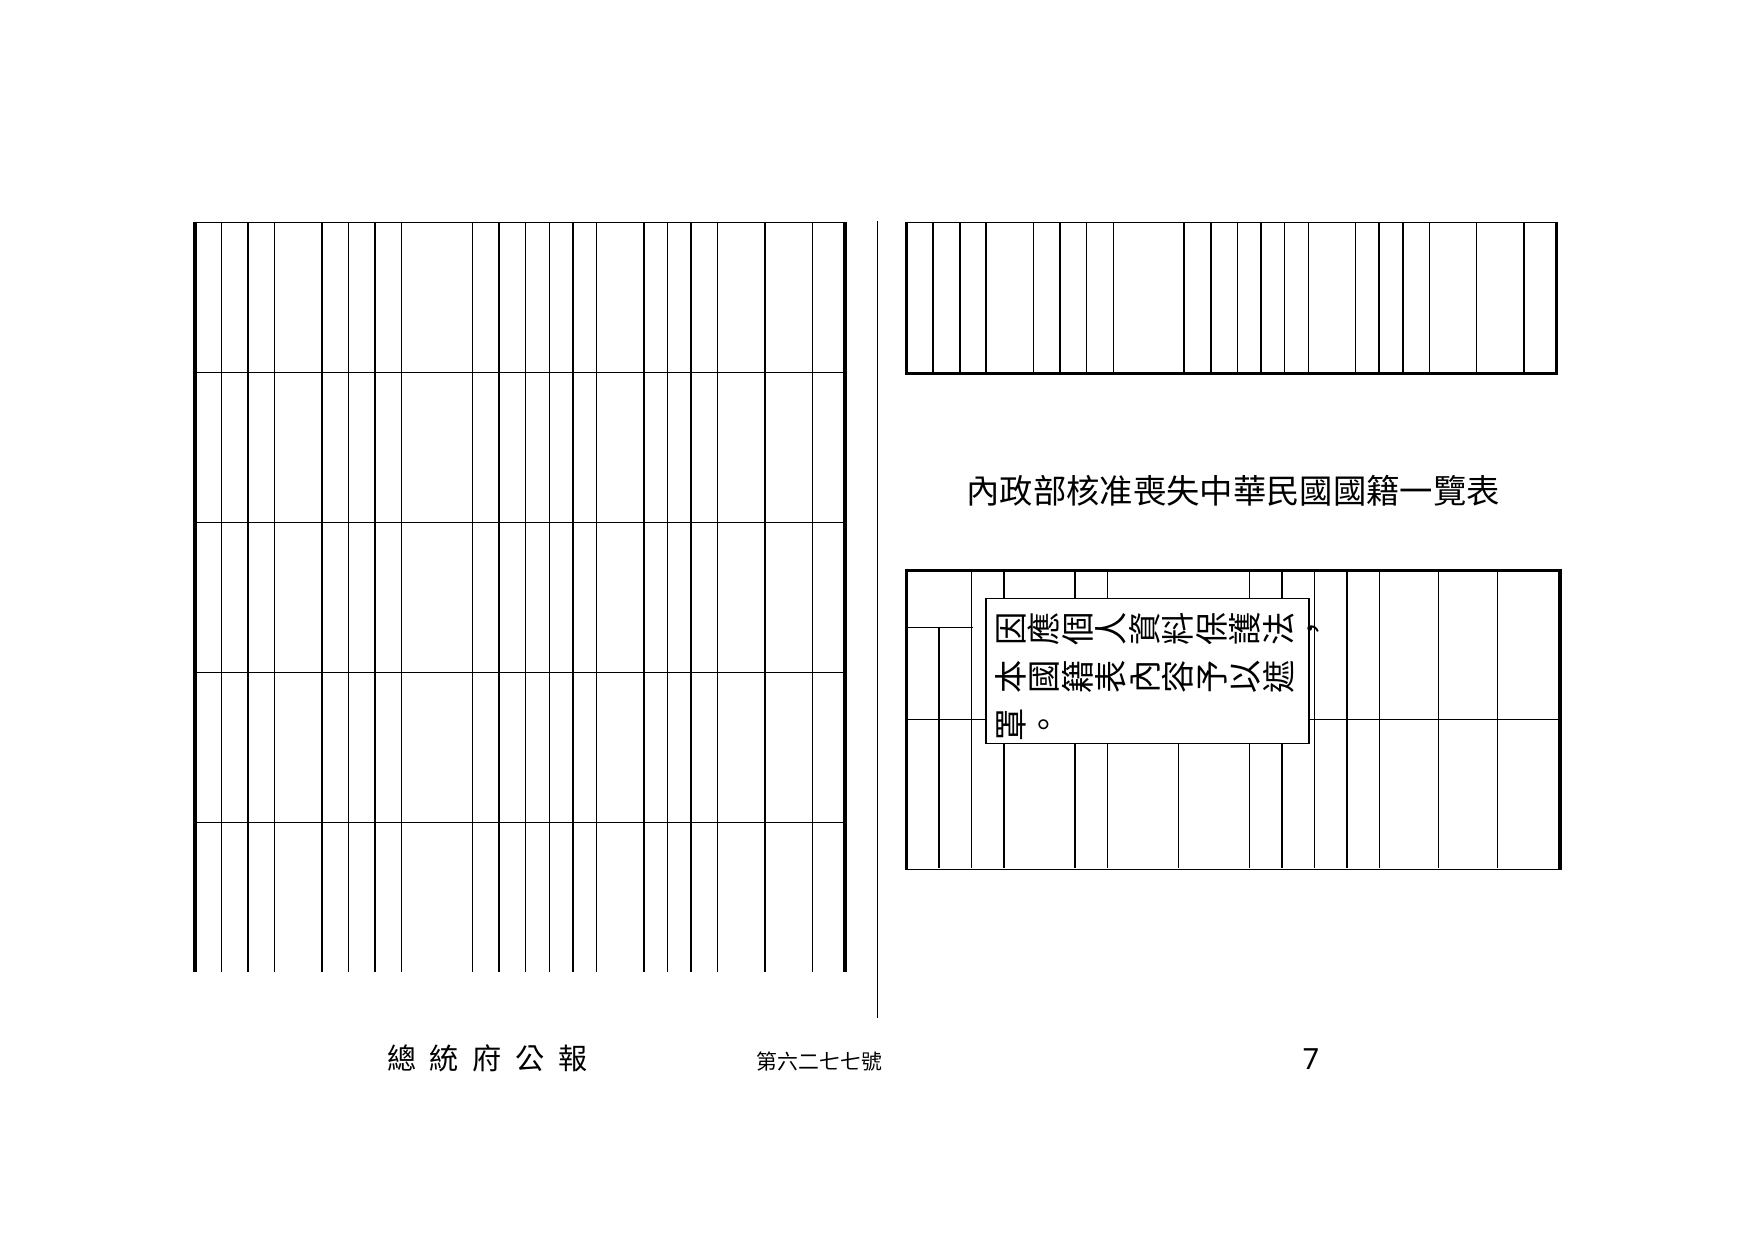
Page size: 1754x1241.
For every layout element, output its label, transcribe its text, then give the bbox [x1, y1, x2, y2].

table_cell [376, 223, 401, 372]
table_cell [1356, 223, 1378, 372]
table_cell [323, 223, 348, 372]
table_cell [249, 823, 274, 972]
table_cell [574, 523, 596, 672]
table_cell [645, 823, 667, 972]
table_cell [1087, 223, 1113, 372]
table_cell [1131, 744, 1155, 868]
table_cell [620, 523, 643, 672]
table_header [1310, 628, 1314, 718]
table_cell [323, 523, 348, 672]
table_cell [1179, 744, 1202, 868]
table_cell [908, 223, 932, 372]
table_cell [1513, 720, 1527, 868]
table_cell [1409, 720, 1438, 868]
table_cell [620, 673, 643, 822]
table_cell [1283, 720, 1314, 868]
table_cell [376, 373, 401, 522]
table_cell [550, 373, 572, 522]
table_cell [1034, 223, 1059, 372]
table_cell [473, 373, 498, 522]
table_cell [1453, 223, 1476, 372]
table_cell [668, 223, 690, 372]
table_cell [222, 823, 247, 972]
table_cell [1439, 720, 1468, 868]
table_cell [349, 373, 374, 522]
table_cell [249, 223, 274, 372]
table_cell [645, 373, 667, 522]
table_cell [813, 223, 843, 372]
table_cell [1212, 223, 1237, 372]
table_cell [574, 823, 596, 972]
table_cell [275, 373, 298, 522]
table_cell [692, 223, 717, 372]
table_cell [692, 823, 717, 972]
table_cell [972, 720, 1003, 868]
table_cell [766, 223, 789, 372]
table_cell [298, 223, 321, 372]
table_cell [500, 823, 525, 972]
table_cell [718, 673, 741, 822]
table_cell [425, 523, 449, 672]
table_cell [1051, 744, 1074, 868]
table_cell [249, 673, 274, 822]
table_cell [1202, 744, 1226, 868]
table_cell [298, 823, 321, 972]
table_cell [741, 223, 764, 372]
table_cell [298, 523, 321, 672]
table_cell [1315, 720, 1346, 868]
table_cell [597, 823, 620, 972]
table_cell [1076, 744, 1107, 868]
table_cell [500, 523, 525, 672]
table_cell [574, 673, 596, 822]
table_cell [249, 373, 274, 522]
table_cell [908, 628, 938, 718]
table_cell [692, 523, 717, 672]
table_cell [692, 373, 717, 522]
table_cell [766, 373, 789, 522]
table_cell [1010, 223, 1033, 372]
table_cell [1285, 223, 1308, 372]
table_cell [323, 823, 348, 972]
table_cell [813, 823, 843, 972]
table_cell [620, 823, 643, 972]
table_cell [645, 673, 667, 822]
table_cell [550, 523, 572, 672]
table_cell [222, 223, 247, 372]
table_cell [222, 673, 247, 822]
table_cell [789, 373, 812, 522]
table_cell [1380, 720, 1409, 868]
table_cell [1527, 720, 1542, 868]
table_cell [449, 673, 472, 822]
table_cell [1108, 744, 1131, 868]
table_cell [197, 373, 221, 522]
table_cell [550, 823, 572, 972]
table_cell [597, 223, 620, 372]
table_cell [668, 673, 690, 822]
table_cell [692, 673, 717, 822]
table_cell [789, 523, 812, 672]
table_cell [1005, 744, 1028, 868]
table_cell [1404, 223, 1429, 372]
table_cell [620, 373, 643, 522]
table_cell [766, 523, 789, 672]
table_cell [1061, 223, 1086, 372]
table_cell [402, 223, 425, 372]
table_cell [1332, 223, 1355, 372]
table_cell [1185, 223, 1210, 372]
table_cell [298, 673, 321, 822]
table_cell [1542, 720, 1558, 868]
table_header [1283, 572, 1314, 626]
table_cell [1477, 223, 1500, 372]
table_cell [1500, 223, 1523, 372]
table_cell [597, 673, 620, 822]
table_cell [526, 223, 549, 372]
table_cell [526, 673, 549, 822]
table_cell [1226, 744, 1249, 868]
table_cell [402, 673, 425, 822]
table_cell [940, 720, 971, 868]
table_cell [1309, 223, 1332, 372]
table_header [908, 572, 971, 627]
table_header [1250, 572, 1281, 598]
table_cell [473, 823, 498, 972]
table_cell [197, 823, 221, 972]
table_cell [402, 523, 425, 672]
table_cell [1161, 223, 1183, 372]
table_cell [222, 523, 247, 672]
table_cell [402, 373, 425, 522]
table_cell [449, 823, 472, 972]
table_header [1380, 572, 1438, 718]
table_cell [645, 523, 667, 672]
table_cell [298, 373, 321, 522]
table_cell [620, 223, 643, 372]
table_header [972, 572, 1003, 718]
table_cell [526, 523, 549, 672]
table_cell [934, 223, 959, 372]
table_cell [473, 673, 498, 822]
table_cell [1380, 223, 1402, 372]
table_cell [766, 823, 789, 972]
table_cell [550, 673, 572, 822]
table_cell [718, 223, 741, 372]
table_cell [1525, 223, 1555, 372]
table_cell [376, 523, 401, 672]
table_cell [349, 223, 374, 372]
table_cell [275, 223, 298, 372]
table_cell [1155, 744, 1178, 868]
table_cell [249, 523, 274, 672]
table_cell [1250, 744, 1281, 868]
table_cell [789, 823, 812, 972]
table_header [1076, 572, 1107, 598]
table_cell [275, 523, 298, 672]
table_header [1315, 572, 1346, 718]
table_cell [197, 523, 221, 672]
table_cell [449, 373, 472, 522]
table_cell [813, 523, 843, 672]
table_cell [275, 673, 298, 822]
table_cell [526, 373, 549, 522]
table_cell [574, 373, 596, 522]
table_header [1108, 572, 1249, 598]
table_cell [500, 223, 525, 372]
table_cell [718, 373, 741, 522]
table_cell [718, 823, 741, 972]
table_cell [597, 523, 620, 672]
table_cell [500, 673, 525, 822]
table_cell [323, 673, 348, 822]
table_cell [473, 223, 498, 372]
table_cell [449, 223, 472, 372]
table_cell [813, 373, 843, 522]
table_cell [425, 223, 449, 372]
table_cell [645, 223, 667, 372]
table_header [1005, 572, 1074, 598]
table_cell [1238, 223, 1260, 372]
table_cell [668, 523, 690, 672]
table_cell [668, 823, 690, 972]
table_cell [349, 673, 374, 822]
table_cell [197, 223, 221, 372]
table_cell [961, 223, 985, 372]
table_cell [376, 673, 401, 822]
table_cell [813, 673, 843, 822]
table_cell [323, 373, 348, 522]
table_cell [987, 223, 1010, 372]
table_cell [741, 673, 764, 822]
table_cell [473, 523, 498, 672]
table_header [1498, 572, 1558, 718]
table_cell [741, 823, 764, 972]
table_cell [1028, 744, 1051, 868]
table_cell [1498, 720, 1512, 868]
table_cell [1114, 223, 1137, 372]
table_cell [449, 523, 472, 672]
table_cell [789, 223, 812, 372]
table_cell [766, 673, 789, 822]
table_cell [425, 373, 449, 522]
table_cell [349, 823, 374, 972]
table_cell [718, 523, 741, 672]
table_header [1348, 572, 1379, 718]
table_cell [197, 673, 221, 822]
table_cell [741, 373, 764, 522]
text 內政部核准喪失中華民國國籍一覽表 [907, 418, 1559, 525]
table_header [1439, 572, 1497, 718]
table_cell [425, 823, 449, 972]
table_cell [668, 373, 690, 522]
table_cell [789, 673, 812, 822]
table_cell [1137, 223, 1161, 372]
table_cell [526, 823, 549, 972]
table_cell [402, 823, 425, 972]
table_cell [275, 823, 298, 972]
table_cell [349, 523, 374, 672]
table_cell [376, 823, 401, 972]
table_cell [550, 223, 572, 372]
table_cell [222, 373, 247, 522]
table_cell [1468, 720, 1497, 868]
table_cell [940, 628, 971, 718]
table_cell [574, 223, 596, 372]
table_cell [425, 673, 449, 822]
table_cell [500, 373, 525, 522]
table_cell [741, 523, 764, 672]
table_cell [1348, 720, 1379, 868]
table_cell [597, 373, 620, 522]
table_cell [908, 720, 938, 868]
table_cell [1430, 223, 1453, 372]
table_cell [1262, 223, 1284, 372]
